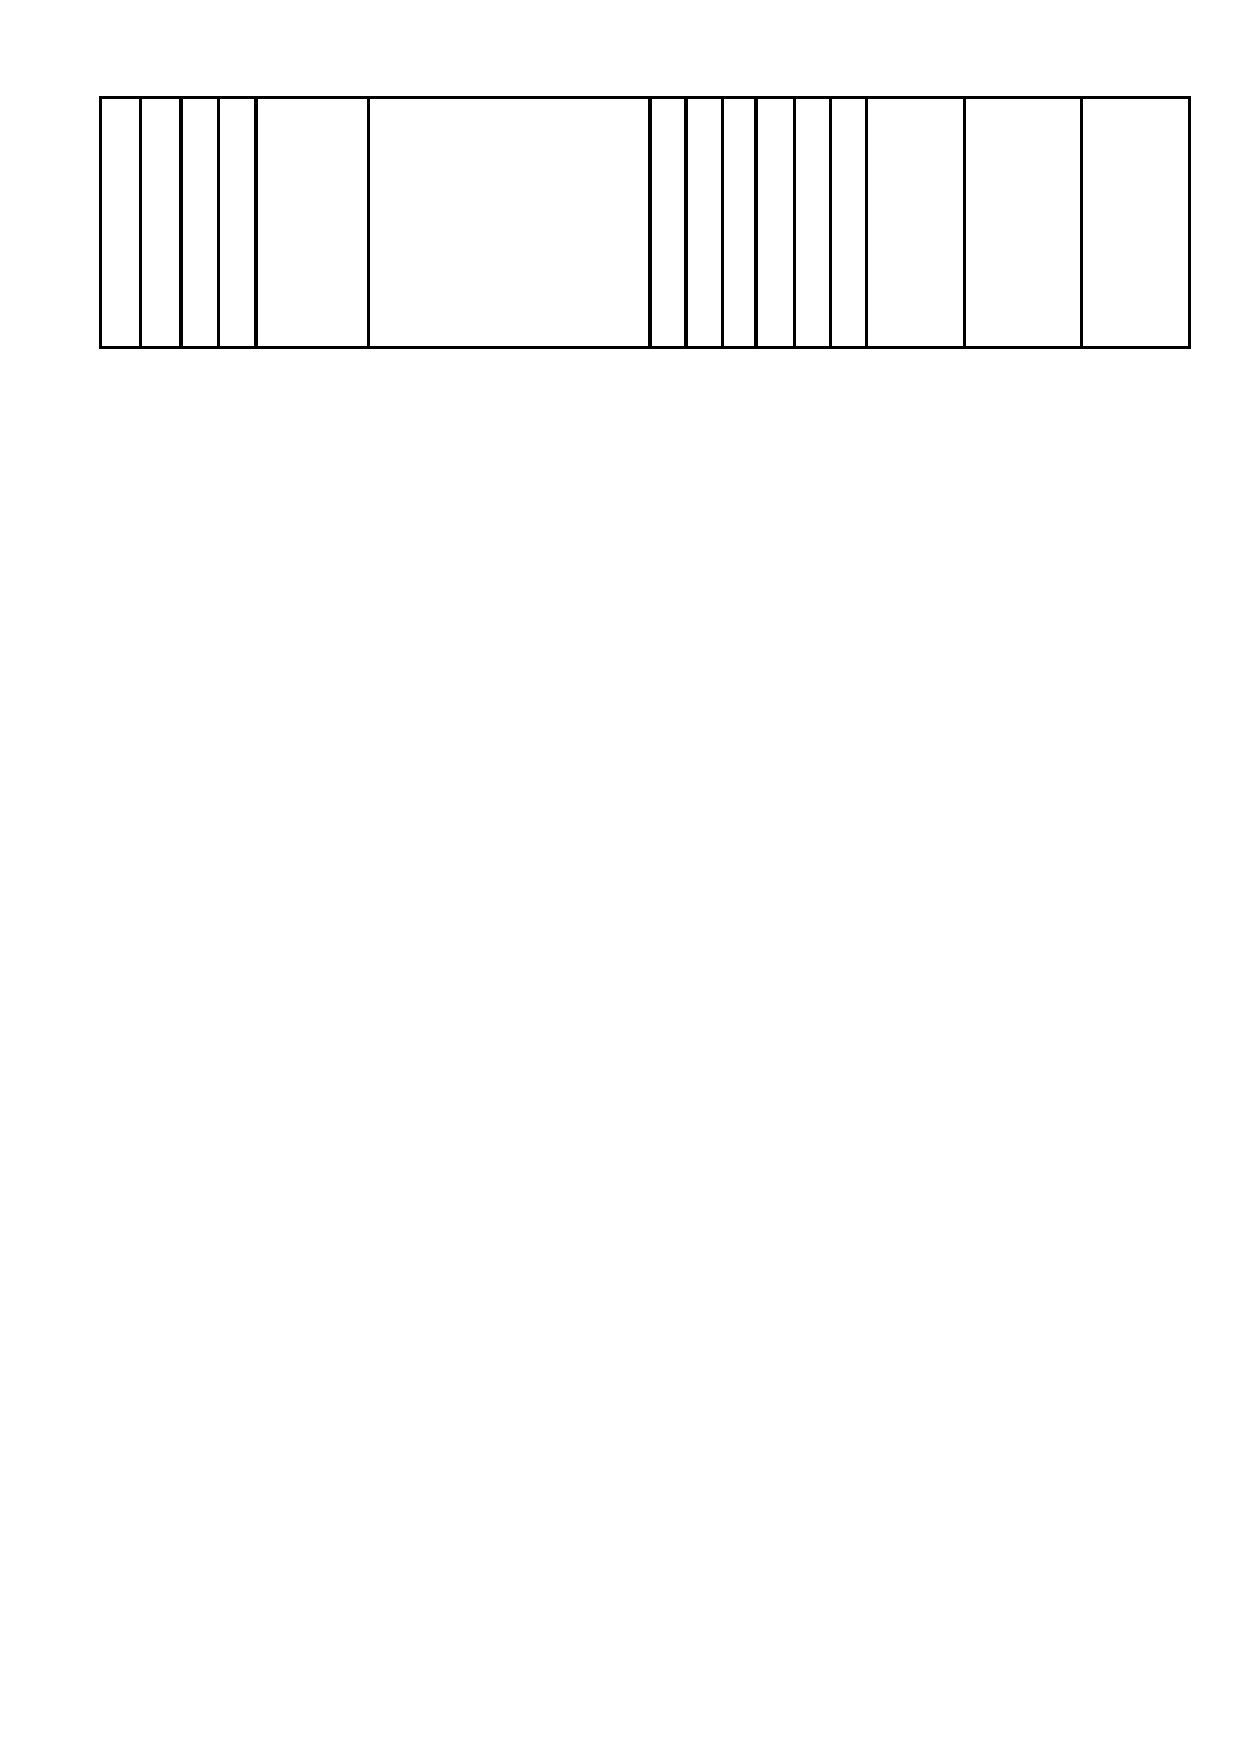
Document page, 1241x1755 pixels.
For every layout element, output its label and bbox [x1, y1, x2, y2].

table_cell [220, 99, 254, 346]
table_cell [652, 99, 684, 346]
table_cell [724, 99, 754, 346]
table_cell [688, 99, 721, 346]
table_cell [370, 99, 648, 346]
table_cell [796, 99, 829, 346]
table_cell [868, 99, 963, 346]
table_cell [102, 99, 139, 346]
table_cell [183, 99, 217, 346]
table_cell [258, 99, 367, 346]
table_cell [832, 99, 865, 346]
table_cell [1083, 99, 1188, 346]
table_cell [142, 99, 179, 346]
table_cell [758, 99, 793, 346]
table_cell [966, 99, 1080, 346]
